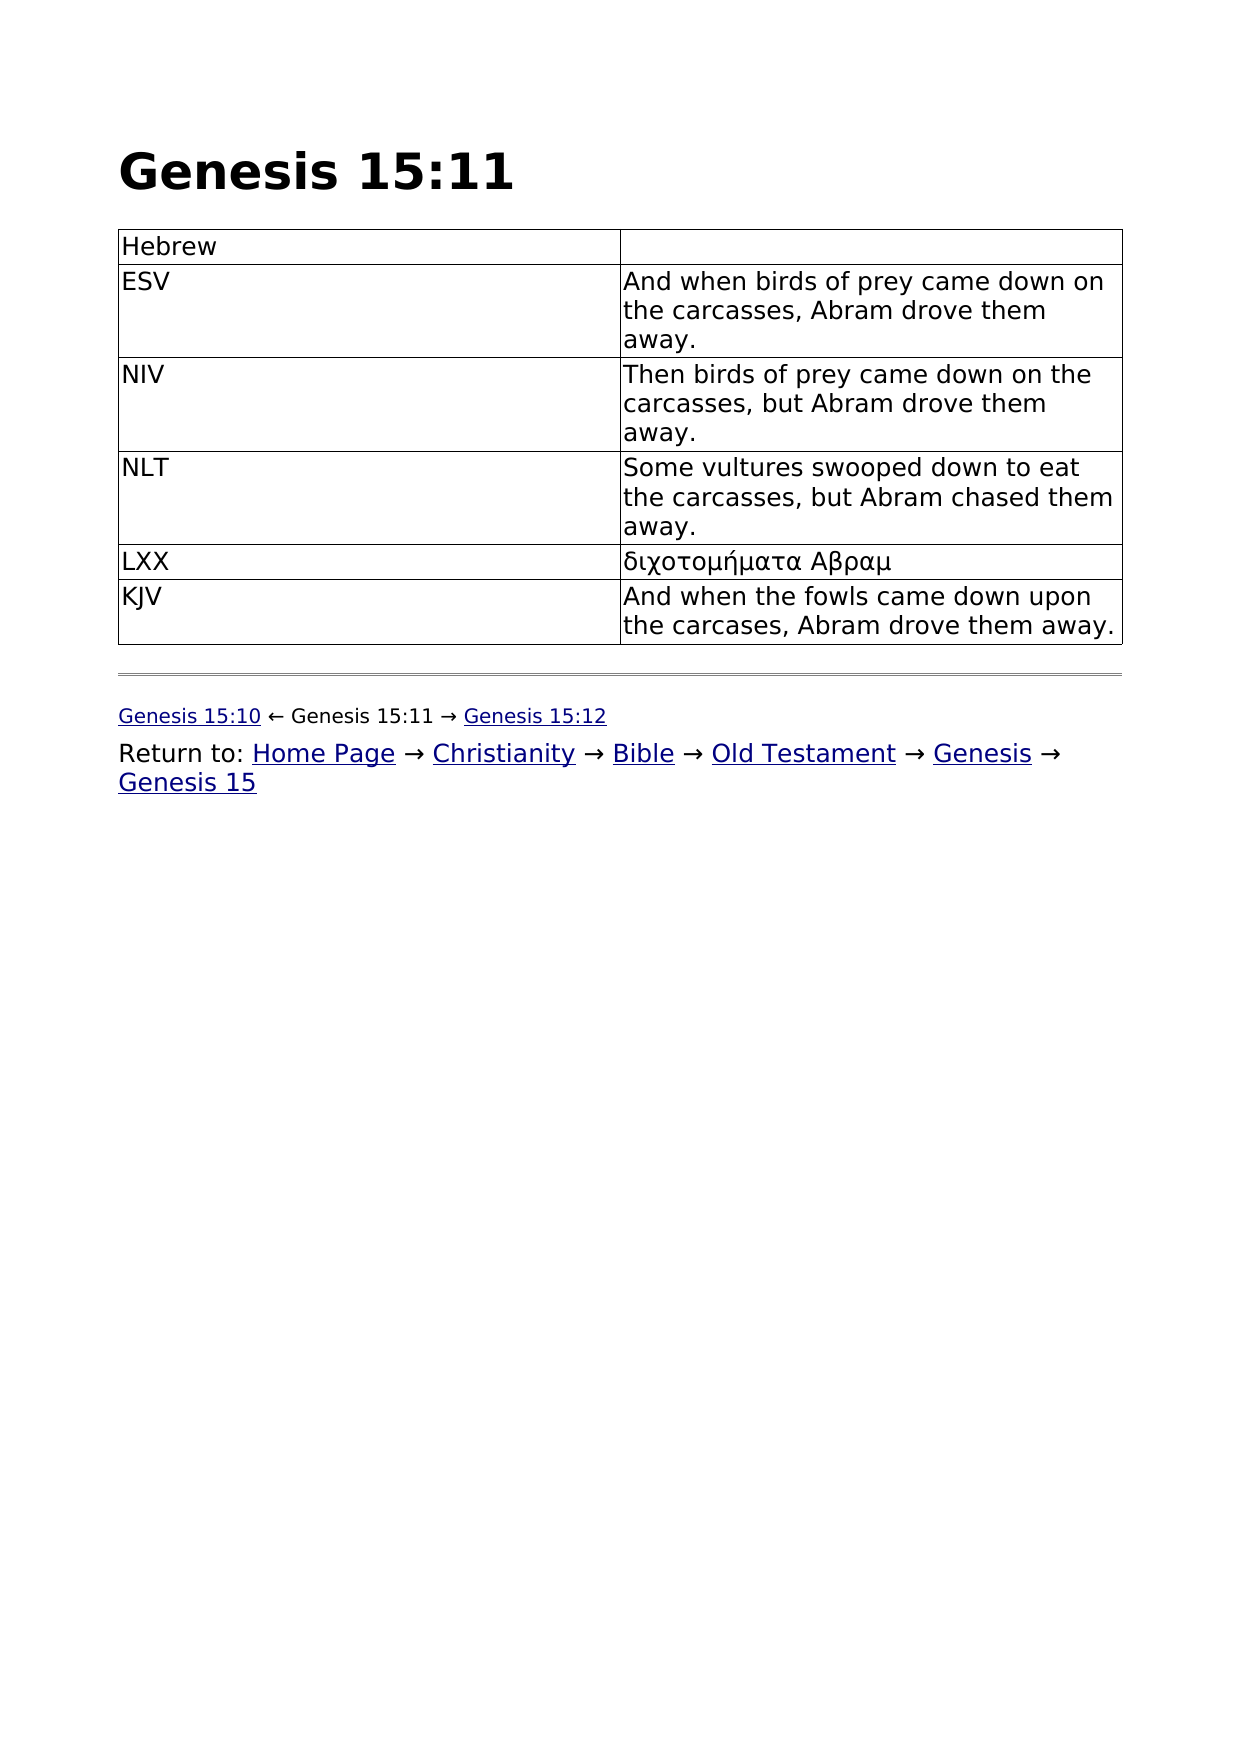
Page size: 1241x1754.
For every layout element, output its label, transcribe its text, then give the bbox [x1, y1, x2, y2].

table_cell Then birds of prey came down on the carcasses, but Abram drove them away. [621, 358, 1122, 451]
table_cell And when the fowls came down upon the carcases, Abram drove them away. [621, 580, 1122, 643]
table_cell διχοτομήματα Αβραμ [621, 545, 1122, 579]
table_cell KJV [119, 580, 620, 643]
table_cell LXX [119, 545, 620, 579]
table_cell NIV [119, 358, 620, 451]
table_header [621, 230, 1122, 264]
text Genesis 15:10 ← Genesis 15:11 → Genesis 15:12 [118, 705, 1122, 739]
table_cell And when birds of prey came down on the carcasses, Abram drove them away. [621, 265, 1122, 357]
table_header Hebrew [119, 230, 620, 264]
subtitle Genesis 15:11 [118, 143, 1122, 201]
table_cell NLT [119, 452, 620, 544]
table_cell Some vultures swooped down to eat the carcasses, but Abram chased them away. [621, 452, 1122, 544]
text Return to: Home Page → Christianity → Bible → Old Testament → Genesis → Genesis 15 [118, 739, 1122, 797]
table_cell ESV [119, 265, 620, 357]
